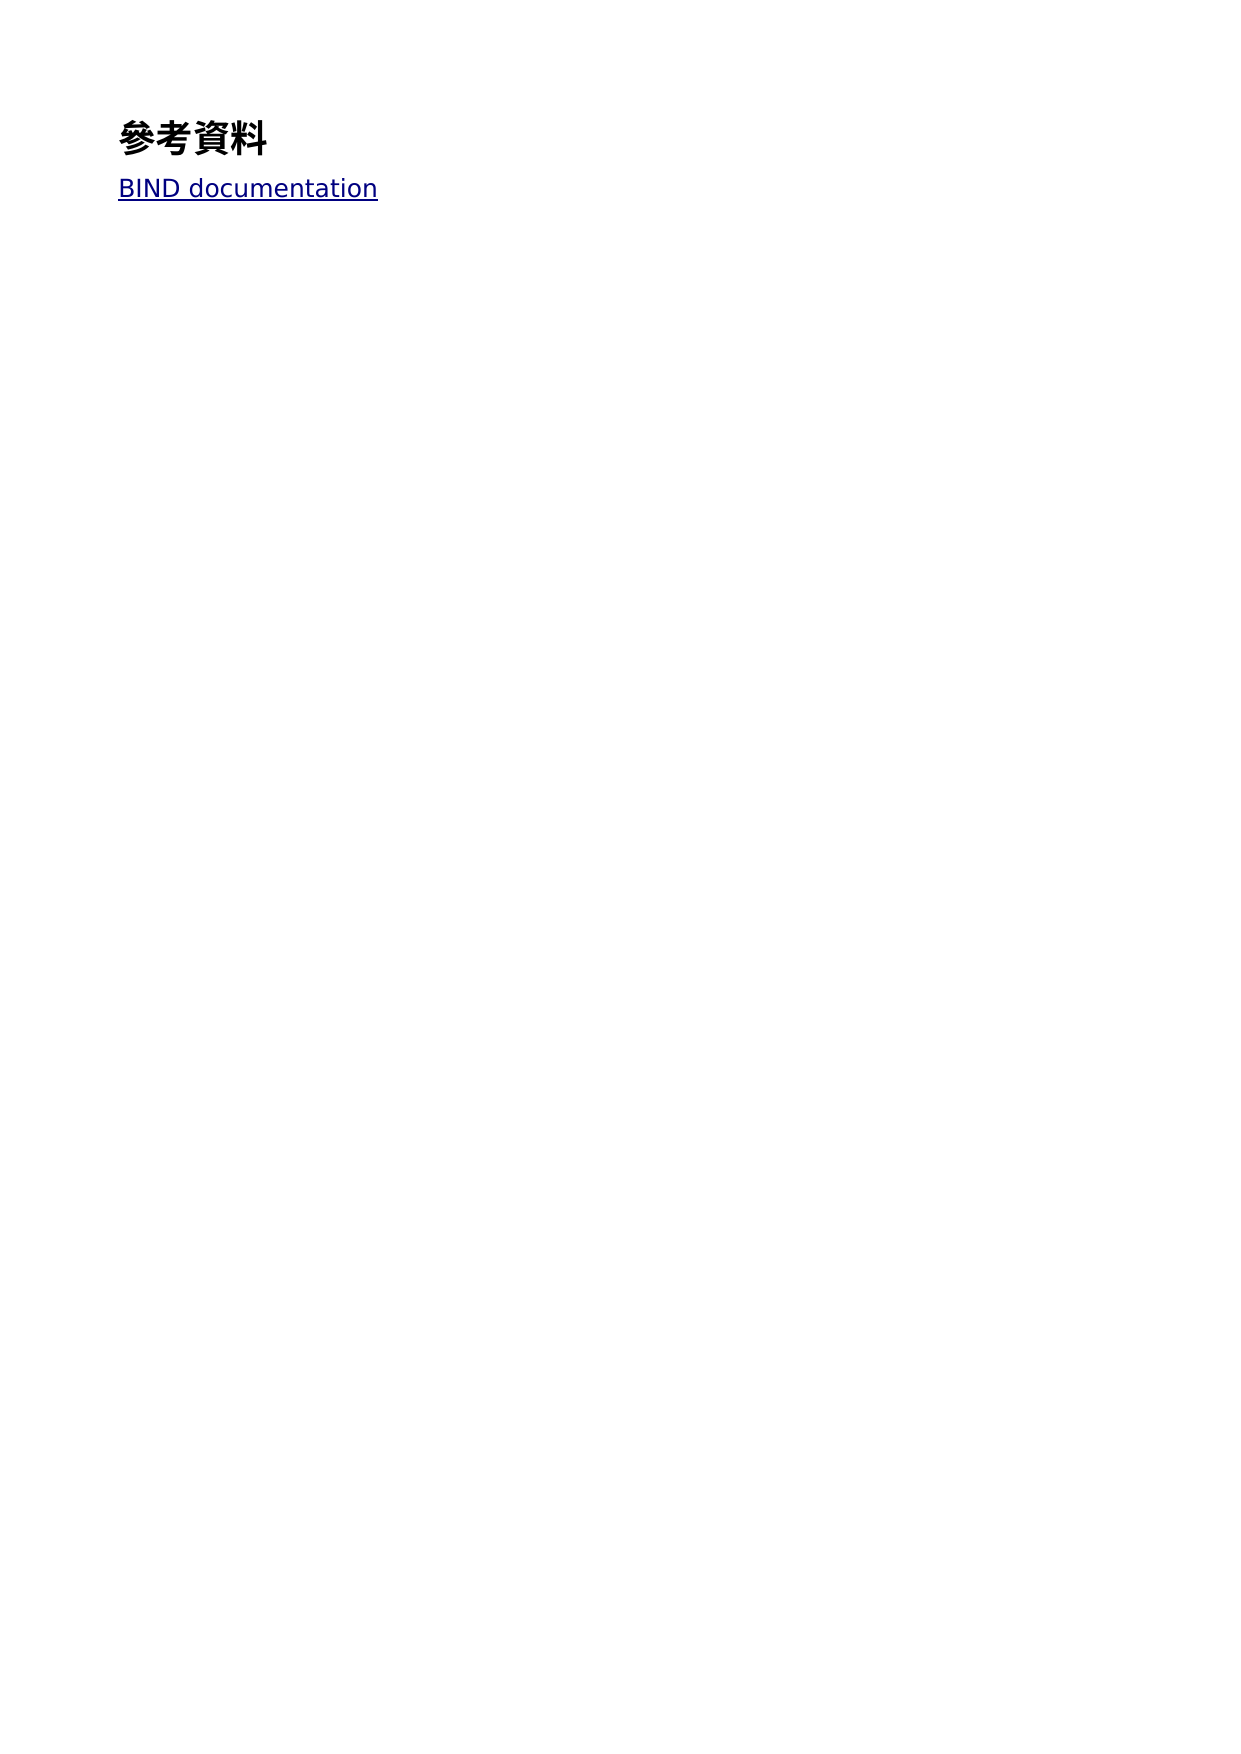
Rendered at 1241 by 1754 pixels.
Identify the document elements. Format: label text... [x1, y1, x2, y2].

subtitle 參考資料 [118, 118, 1122, 162]
text BIND documentation [118, 174, 1122, 203]
